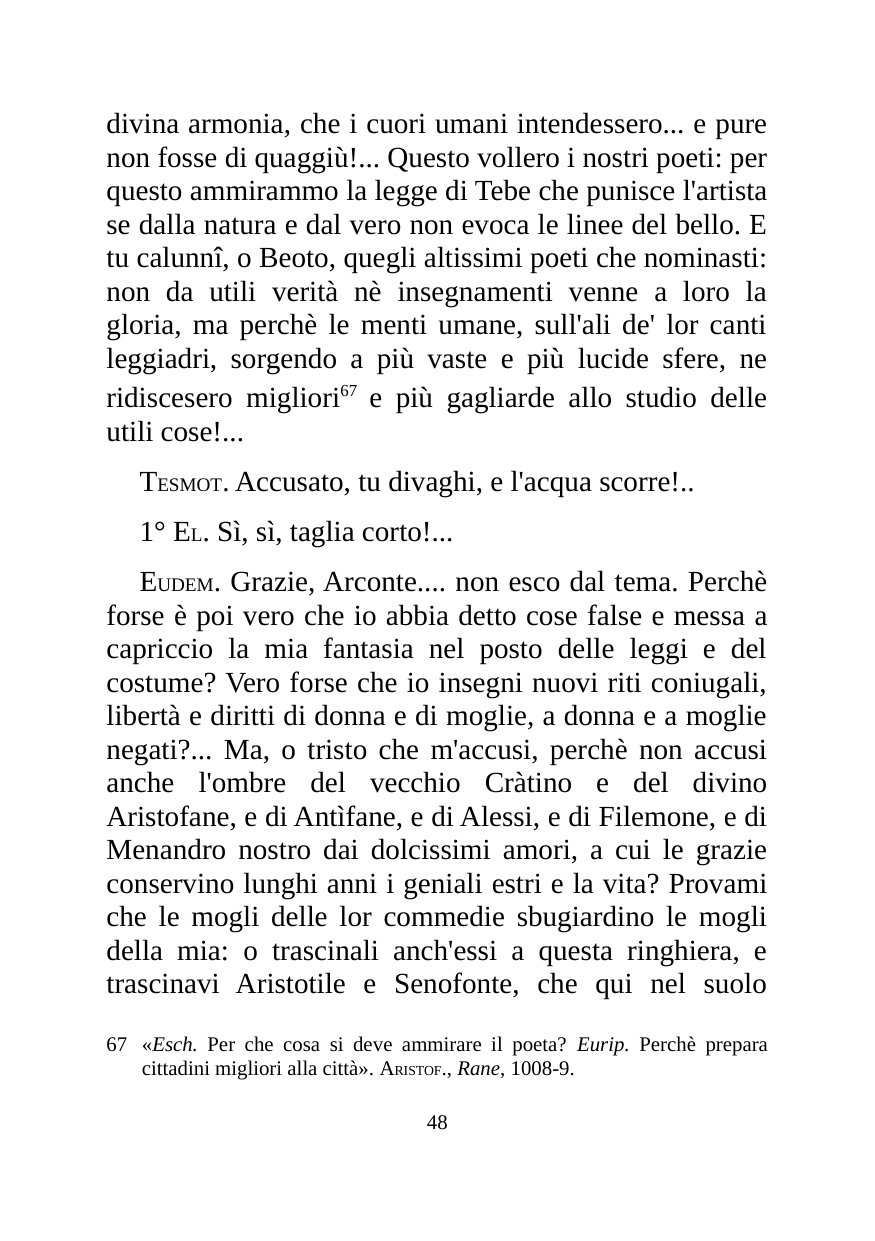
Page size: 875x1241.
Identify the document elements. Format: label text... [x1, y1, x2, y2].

text Eudem. Grazie, Arconte.... non esco dal tema. Perchè forse è poi vero che io abbia detto cose false e messa a capriccio la mia fantasia nel posto delle leggi e del costume? Vero forse che io insegni nuovi riti coniugali, libertà e diritti di donna e di moglie, a donna e a moglie negati?... Ma, o tristo che m'accusi, perchè non accusi anche l'ombre del vecchio Cràtino e del divino Aristofane, e di Antìfane, e di Alessi, e di Filemone, e di Menandro nostro dai dolcissimi amori, a cui le grazie conservino lunghi anni i geniali estri e la vita? Provami che le mogli delle lor commedie sbugiardino le mogli della mia: o trascinali anch'essi a questa ringhiera, e trascinavi Aristotile e Senofonte, che qui nel suolo [106, 564, 768, 1000]
text 1° El. Sì, sì, taglia corto!... [106, 514, 768, 547]
text divina armonia, che i cuori umani intendessero... e pure non fosse di quaggiù!... Questo vollero i nostri poeti: per questo ammirammo la legge di Tebe che punisce l'artista se dalla natura e dal vero non evoca le linee del bello. E tu calunnî, o Beoto, quegli altissimi poeti che nominasti: non da utili verità nè insegnamenti venne a loro la gloria, ma perchè le menti umane, sull'ali de' lor canti leggiadri, sorgendo a più vaste e più lucide sfere, ne ridiscesero migliori e più gagliarde allo studio delle utili cose!... [106, 106, 768, 447]
text «Esch. Per che cosa si deve ammirare il poeta? Eurip. Perchè prepara cittadini migliori alla città». Aristof., Rane, 1008-9. [106, 1032, 768, 1080]
text Tesmot. Accusato, tu divaghi, e l'acqua scorre!.. [106, 464, 768, 497]
